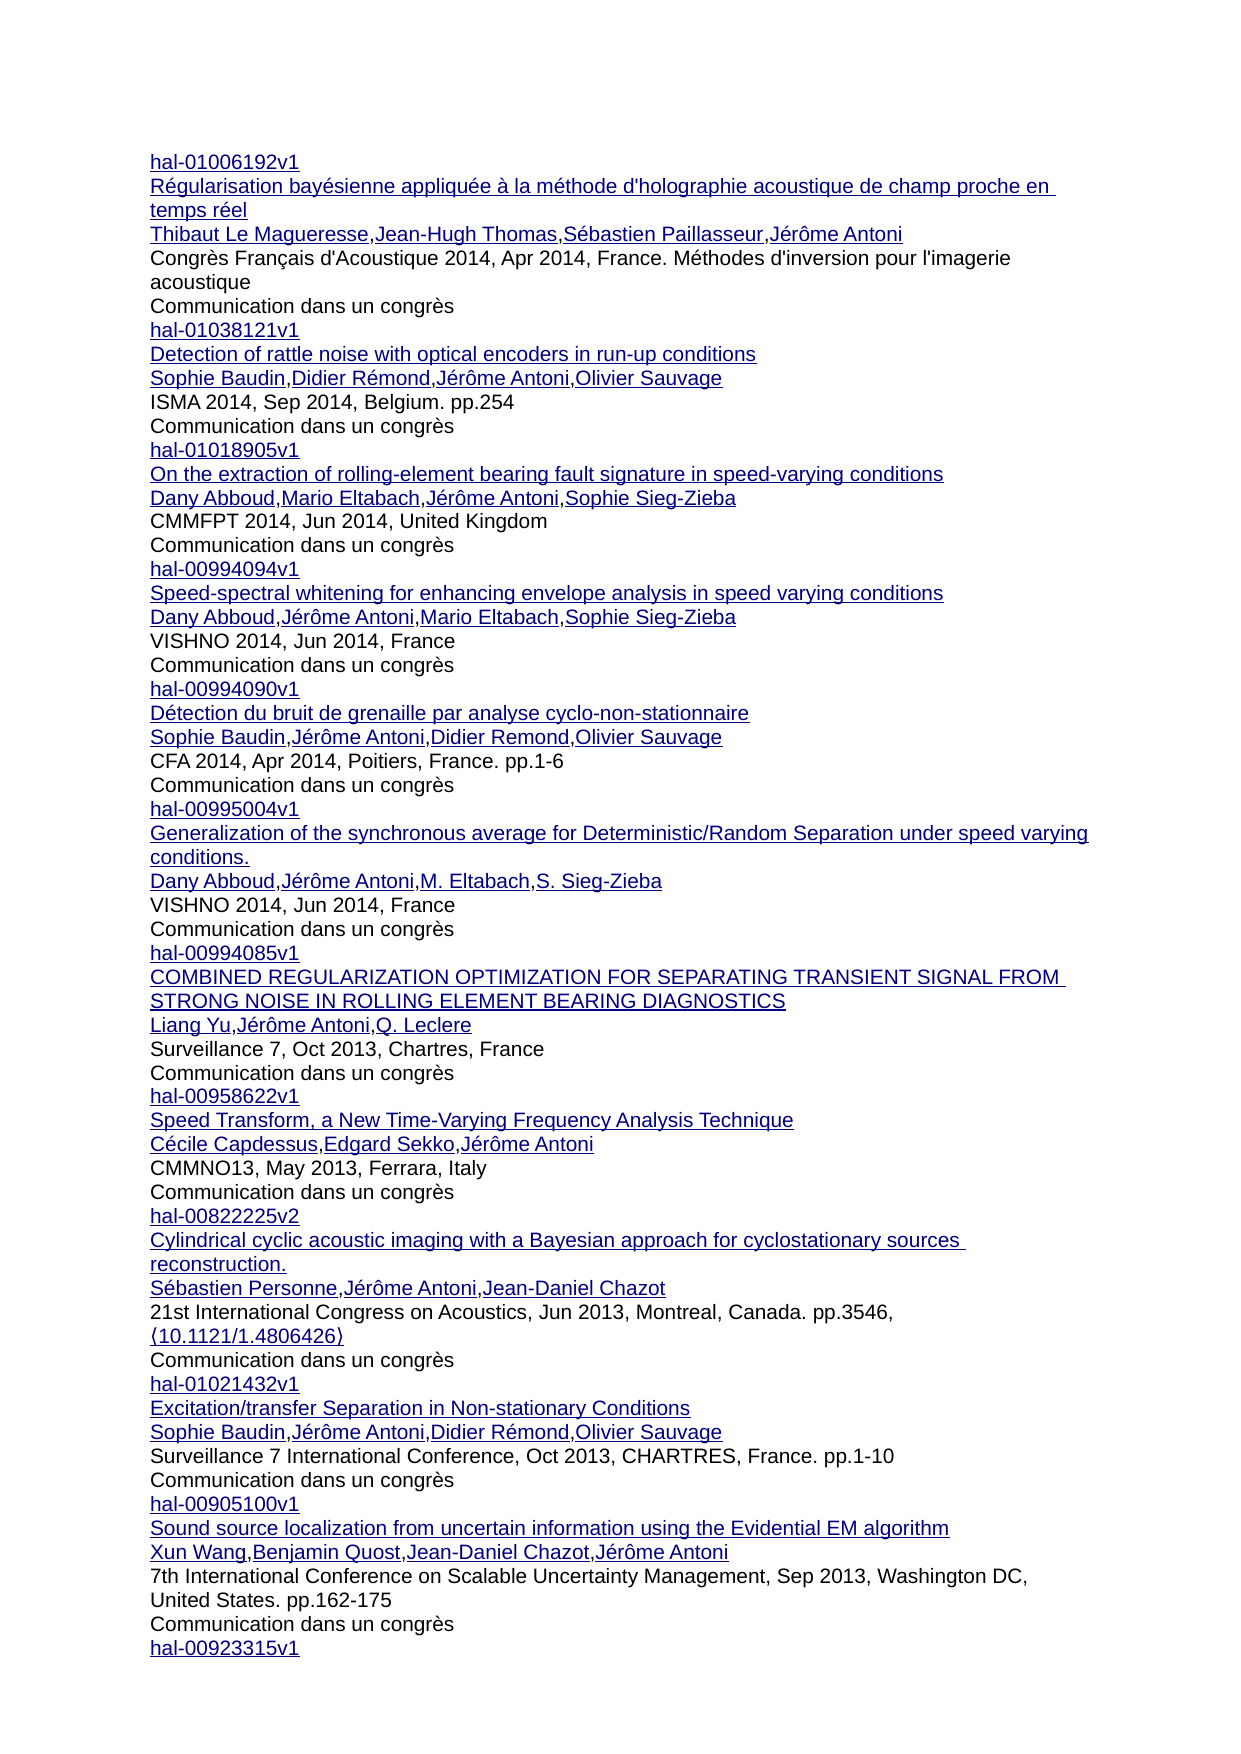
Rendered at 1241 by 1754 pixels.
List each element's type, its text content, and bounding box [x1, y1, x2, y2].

table_cell Détection du bruit de grenaille par analyse cyclo-non-stationnaire Sophie Baudin,Jérôme Antoni,Didier Remond,Olivier Sauvage CFA 2014, Apr 2014, Poitiers, France. pp.1-6 Communication dans un congrès hal-00995004v1 [150, 701, 1090, 821]
table_cell COMBINED REGULARIZATION OPTIMIZATION FOR SEPARATING TRANSIENT SIGNAL FROM STRONG NOISE IN ROLLING ELEMENT BEARING DIAGNOSTICS Liang Yu,Jérôme Antoni,Q. Leclere Surveillance 7, Oct 2013, Chartres, France Communication dans un congrès hal-00958622v1 [150, 965, 1090, 1108]
table_cell On the extraction of rolling-element bearing fault signature in speed-varying conditions Dany Abboud,Mario Eltabach,Jérôme Antoni,Sophie Sieg-Zieba CMMFPT 2014, Jun 2014, United Kingdom Communication dans un congrès hal-00994094v1 [150, 461, 1090, 581]
table_cell hal-01006192v1 [150, 150, 1090, 174]
table_cell Sound source localization from uncertain information using the Evidential EM algorithm Xun Wang,Benjamin Quost,Jean-Daniel Chazot,Jérôme Antoni 7th International Conference on Scalable Uncertainty Management, Sep 2013, Washington DC, United States. pp.162-175 Communication dans un congrès hal-00923315v1 [150, 1516, 1090, 1659]
table_cell Speed-spectral whitening for enhancing envelope analysis in speed varying conditions Dany Abboud,Jérôme Antoni,Mario Eltabach,Sophie Sieg-Zieba VISHNO 2014, Jun 2014, France Communication dans un congrès hal-00994090v1 [150, 581, 1090, 701]
table_cell Excitation/transfer Separation in Non-stationary Conditions Sophie Baudin,Jérôme Antoni,Didier Rémond,Olivier Sauvage Surveillance 7 International Conference, Oct 2013, CHARTRES, France. pp.1-10 Communication dans un congrès hal-00905100v1 [150, 1396, 1090, 1516]
table_cell Generalization of the synchronous average for Deterministic/Random Separation under speed varying conditions. Dany Abboud,Jérôme Antoni,M. Eltabach,S. Sieg-Zieba VISHNO 2014, Jun 2014, France Communication dans un congrès hal-00994085v1 [150, 821, 1090, 964]
table_cell Cylindrical cyclic acoustic imaging with a Bayesian approach for cyclostationary sources reconstruction. Sébastien Personne,Jérôme Antoni,Jean-Daniel Chazot 21st International Congress on Acoustics, Jun 2013, Montreal, Canada. pp.3546, ⟨10.1121/1.4806426⟩ Communication dans un congrès hal-01021432v1 [150, 1228, 1090, 1396]
table_cell Detection of rattle noise with optical encoders in run-up conditions Sophie Baudin,Didier Rémond,Jérôme Antoni,Olivier Sauvage ISMA 2014, Sep 2014, Belgium. pp.254 Communication dans un congrès hal-01018905v1 [150, 342, 1090, 461]
table_cell Régularisation bayésienne appliquée à la méthode d'holographie acoustique de champ proche en temps réel Thibaut Le Magueresse,Jean-Hugh Thomas,Sébastien Paillasseur,Jérôme Antoni Congrès Français d'Acoustique 2014, Apr 2014, France. Méthodes d'inversion pour l'imagerie acoustique Communication dans un congrès hal-01038121v1 [150, 174, 1090, 342]
table_cell Speed Transform, a New Time-Varying Frequency Analysis Technique Cécile Capdessus,Edgard Sekko,Jérôme Antoni CMMNO13, May 2013, Ferrara, Italy Communication dans un congrès hal-00822225v2 [150, 1108, 1090, 1228]
